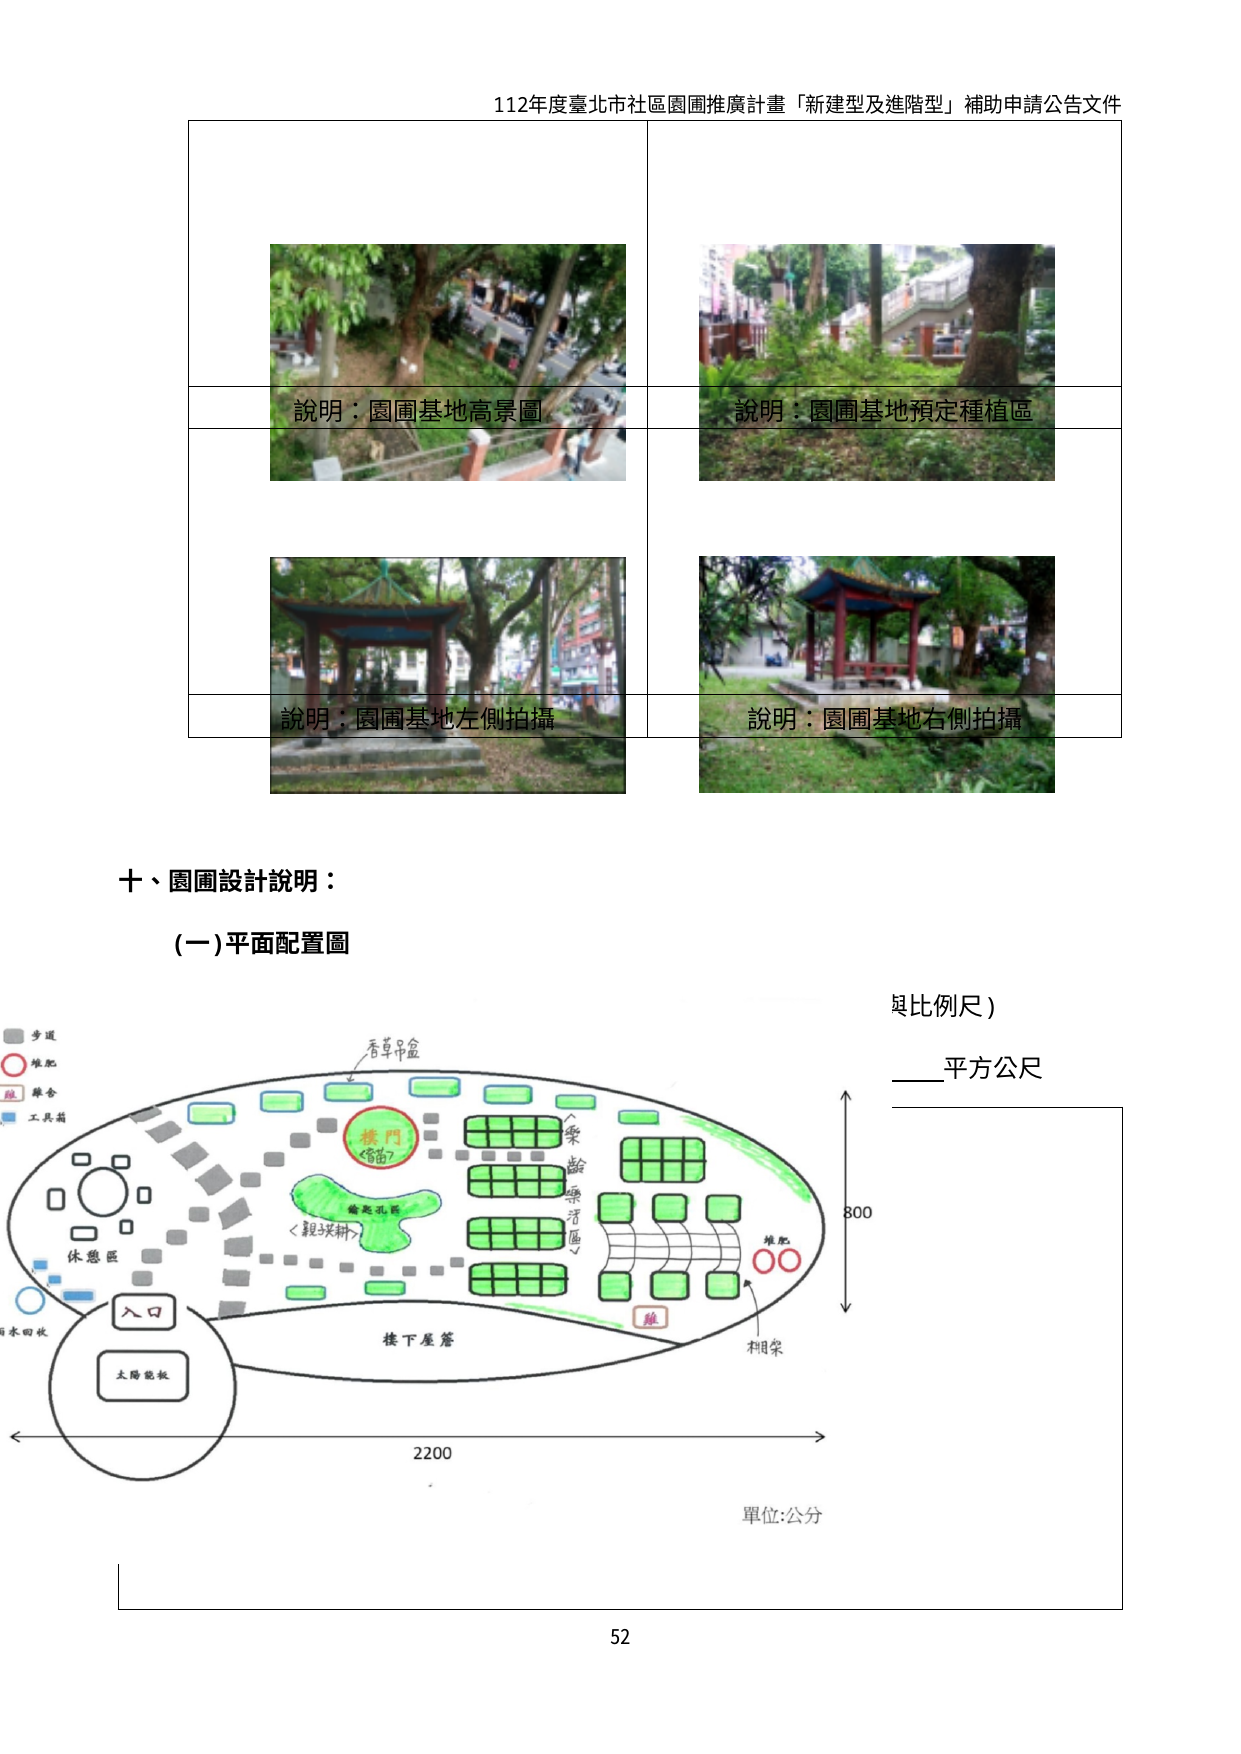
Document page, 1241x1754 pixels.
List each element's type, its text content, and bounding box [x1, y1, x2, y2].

table_cell [189, 429, 647, 694]
text 園圃面積共計： 平方公尺；園圃種植面積共計： 平方公尺 [892, 1025, 1122, 1088]
table_cell 說明：園圃基地預定種植區 [1055, 387, 1121, 428]
table_cell 說明：園圃基地右側拍攝 [648, 695, 699, 737]
table_cell [648, 121, 1121, 386]
text (須包含動線規劃、重點設施、植栽配置等，並標明重要尺寸與比例尺) [219, 963, 1122, 1025]
table_cell 說明：園圃基地高景圖 [189, 387, 270, 428]
table_cell 說明：園圃基地高景圖 [626, 387, 647, 428]
table_cell [648, 429, 1121, 694]
text 十、園圃設計說明： [118, 838, 1122, 900]
table_cell 說明：園圃基地左側拍攝 [626, 695, 647, 737]
table_cell [189, 121, 647, 386]
table_cell 說明：園圃基地預定種植區 [648, 387, 699, 428]
table_header [119, 1108, 1122, 1608]
table_cell 說明：園圃基地左側拍攝 [189, 695, 270, 737]
table_cell 說明：園圃基地右側拍攝 [1055, 695, 1121, 737]
text (一)平面配置圖 [171, 900, 1122, 963]
